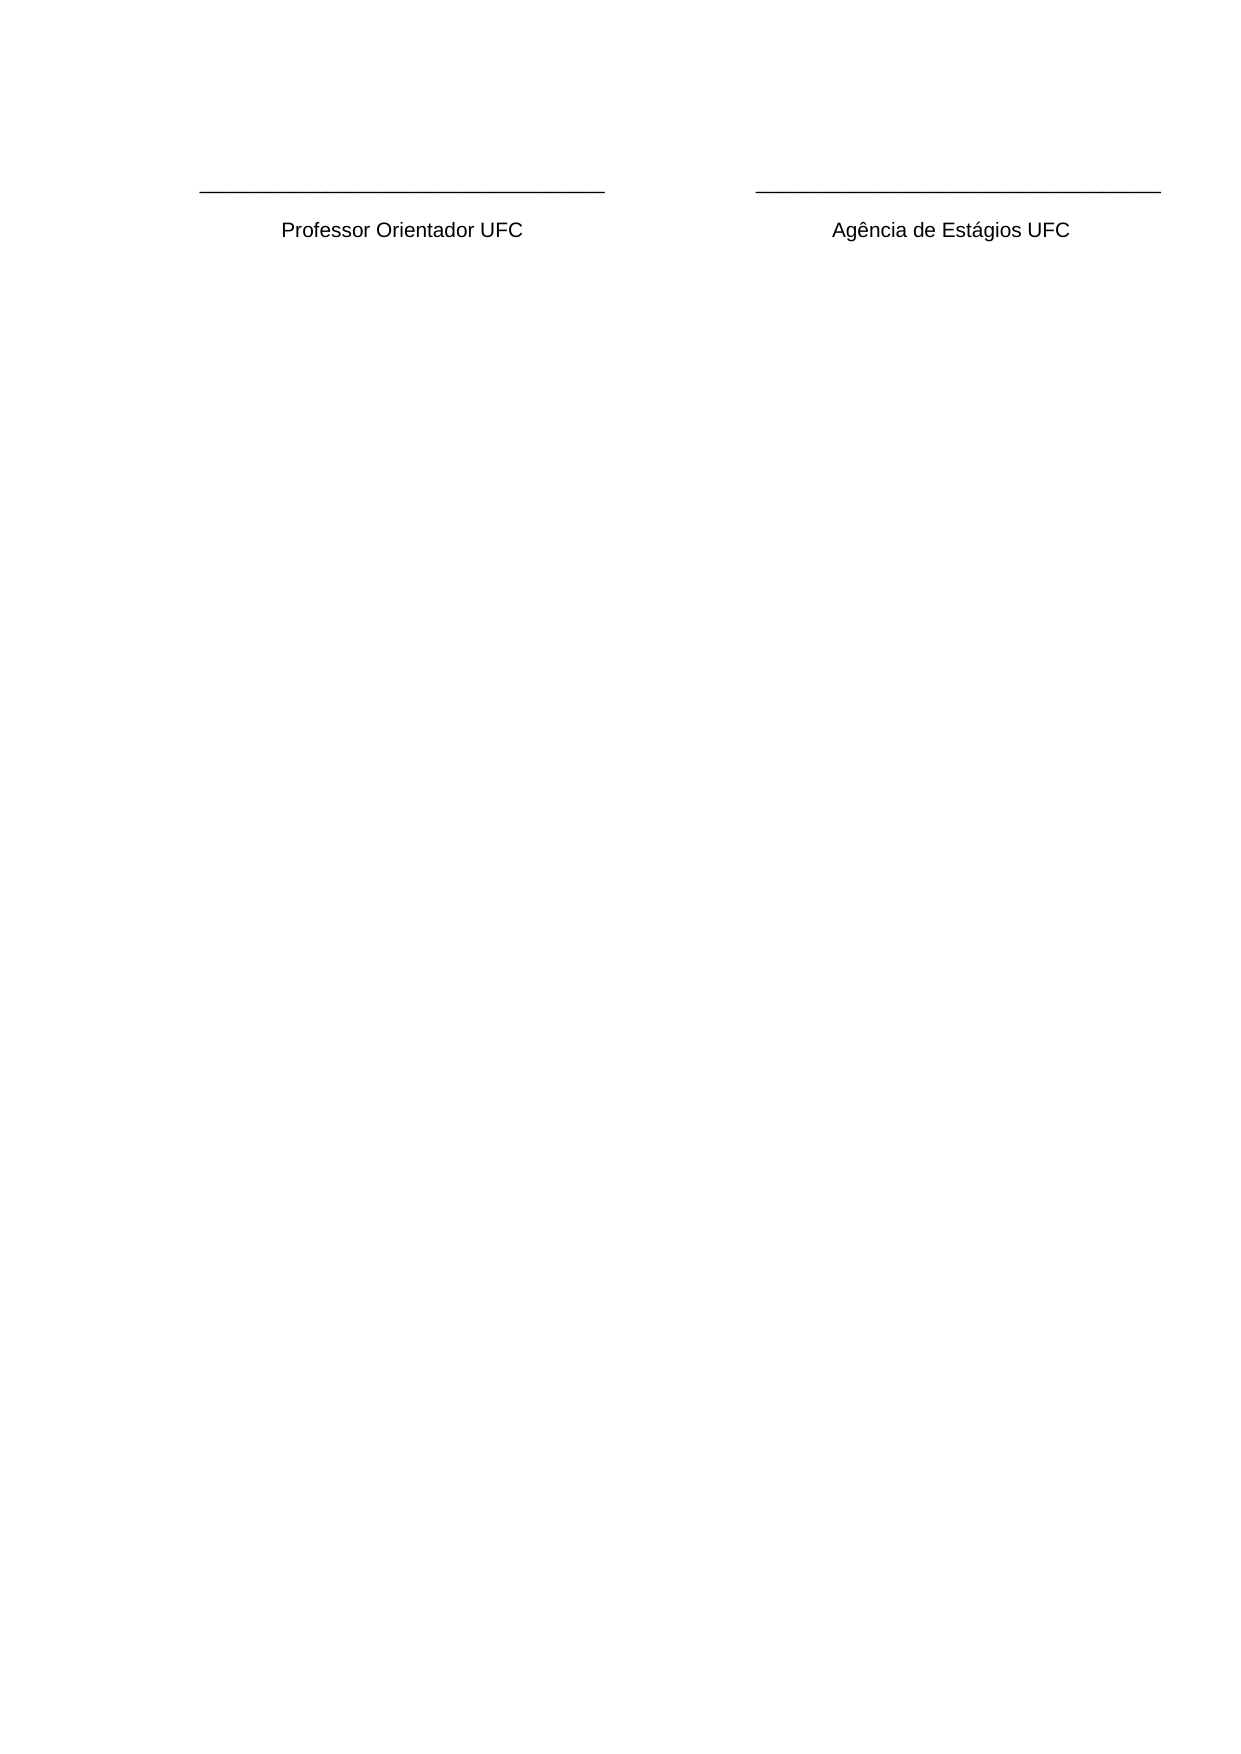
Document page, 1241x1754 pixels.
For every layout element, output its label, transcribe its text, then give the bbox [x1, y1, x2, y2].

table_cell [124, 146, 680, 170]
table_cell ___________________________________ [124, 170, 680, 218]
table_cell Agência de Estágios UFC [680, 218, 1237, 242]
table_cell ___________________________________ [680, 170, 1237, 218]
table_cell Professor Orientador UFC [124, 218, 680, 242]
table_cell [680, 146, 1237, 170]
